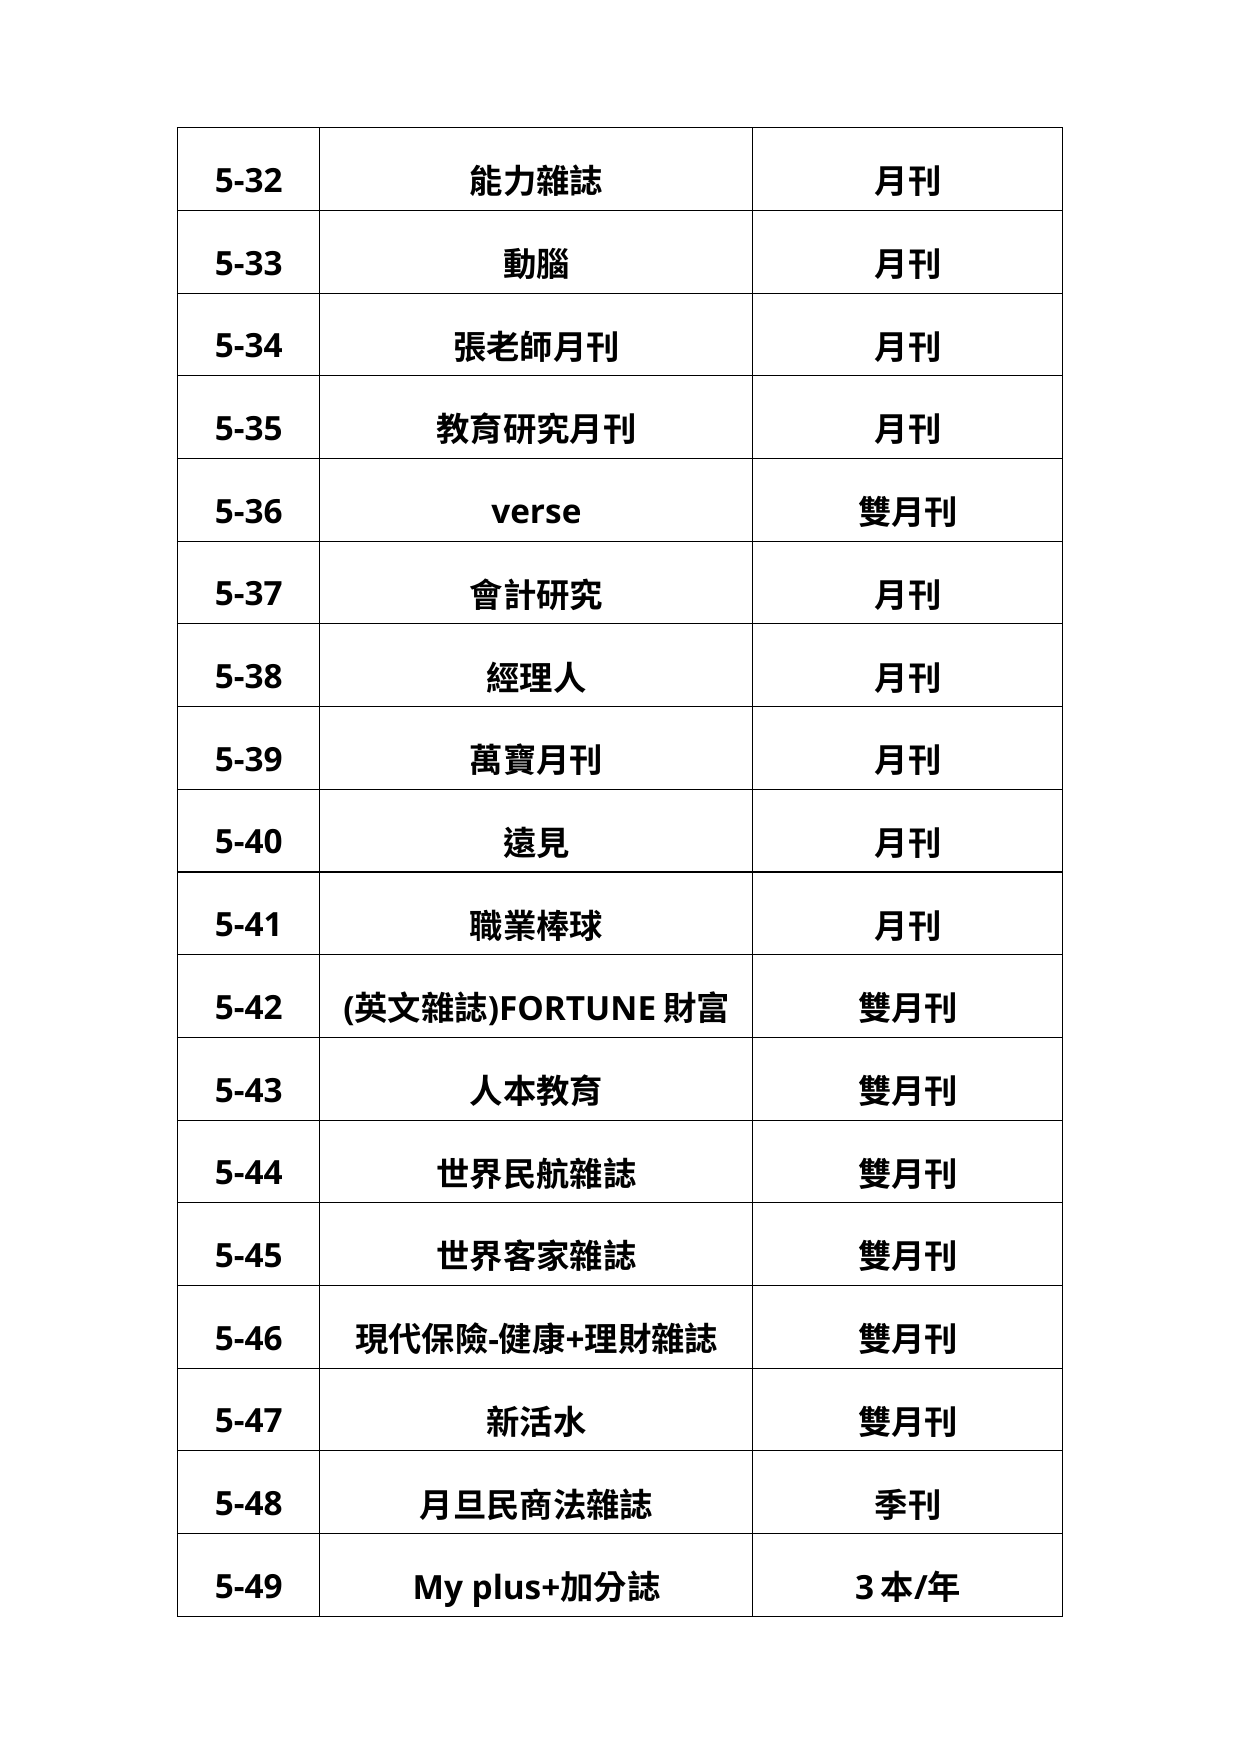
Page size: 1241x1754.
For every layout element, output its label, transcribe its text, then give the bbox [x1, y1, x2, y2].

table_cell (英文雜誌)FORTUNE財富 [320, 955, 752, 1037]
table_cell 人本教育 [320, 1038, 752, 1119]
table_cell 月刊 [753, 376, 1062, 458]
table_cell 新活水 [320, 1369, 752, 1450]
table_cell 5-40 [178, 790, 319, 871]
table_cell 月刊 [753, 624, 1062, 706]
table_cell 5-41 [178, 873, 319, 954]
table_cell 經理人 [320, 624, 752, 706]
table_cell 5-39 [178, 707, 319, 789]
table_cell 教育研究月刊 [320, 376, 752, 458]
table_cell 5-42 [178, 955, 319, 1037]
table_cell 5-49 [178, 1534, 319, 1616]
table_cell 5-44 [178, 1121, 319, 1202]
table_cell 雙月刊 [753, 1203, 1062, 1285]
table_cell 5-34 [178, 294, 319, 375]
table_cell 月刊 [753, 790, 1062, 871]
table_cell 現代保險-健康+理財雜誌 [320, 1286, 752, 1368]
table_cell 會計研究 [320, 542, 752, 623]
table_cell 5-45 [178, 1203, 319, 1285]
table_cell 雙月刊 [753, 1286, 1062, 1368]
table_cell 3本/年 [753, 1534, 1062, 1616]
table_cell 月刊 [753, 542, 1062, 623]
table_cell 5-46 [178, 1286, 319, 1368]
table_cell 5-37 [178, 542, 319, 623]
table_cell 5-43 [178, 1038, 319, 1119]
table_cell 月刊 [753, 211, 1062, 292]
table_cell 5-48 [178, 1451, 319, 1533]
table_cell 月旦民商法雜誌 [320, 1451, 752, 1533]
table_cell 季刊 [753, 1451, 1062, 1533]
table_cell 雙月刊 [753, 955, 1062, 1037]
table_cell 5-36 [178, 459, 319, 541]
table_cell 5-47 [178, 1369, 319, 1450]
table_cell 張老師月刊 [320, 294, 752, 375]
table_cell 5-38 [178, 624, 319, 706]
table_cell 月刊 [753, 707, 1062, 789]
table_cell 5-35 [178, 376, 319, 458]
table_cell verse [320, 459, 752, 541]
table_cell 雙月刊 [753, 459, 1062, 541]
table_cell 5-33 [178, 211, 319, 292]
table_cell 月刊 [753, 294, 1062, 375]
table_cell 月刊 [753, 128, 1062, 210]
table_cell 月刊 [753, 873, 1062, 954]
table_cell 職業棒球 [320, 873, 752, 954]
table_cell 雙月刊 [753, 1369, 1062, 1450]
table_cell 雙月刊 [753, 1121, 1062, 1202]
table_cell 動腦 [320, 211, 752, 292]
table_cell My plus+加分誌 [320, 1534, 752, 1616]
table_cell 遠見 [320, 790, 752, 871]
table_cell 能力雜誌 [320, 128, 752, 210]
table_cell 萬寶月刊 [320, 707, 752, 789]
table_cell 雙月刊 [753, 1038, 1062, 1119]
table_cell 世界客家雜誌 [320, 1203, 752, 1285]
table_cell 世界民航雜誌 [320, 1121, 752, 1202]
table_cell 5-32 [178, 128, 319, 210]
